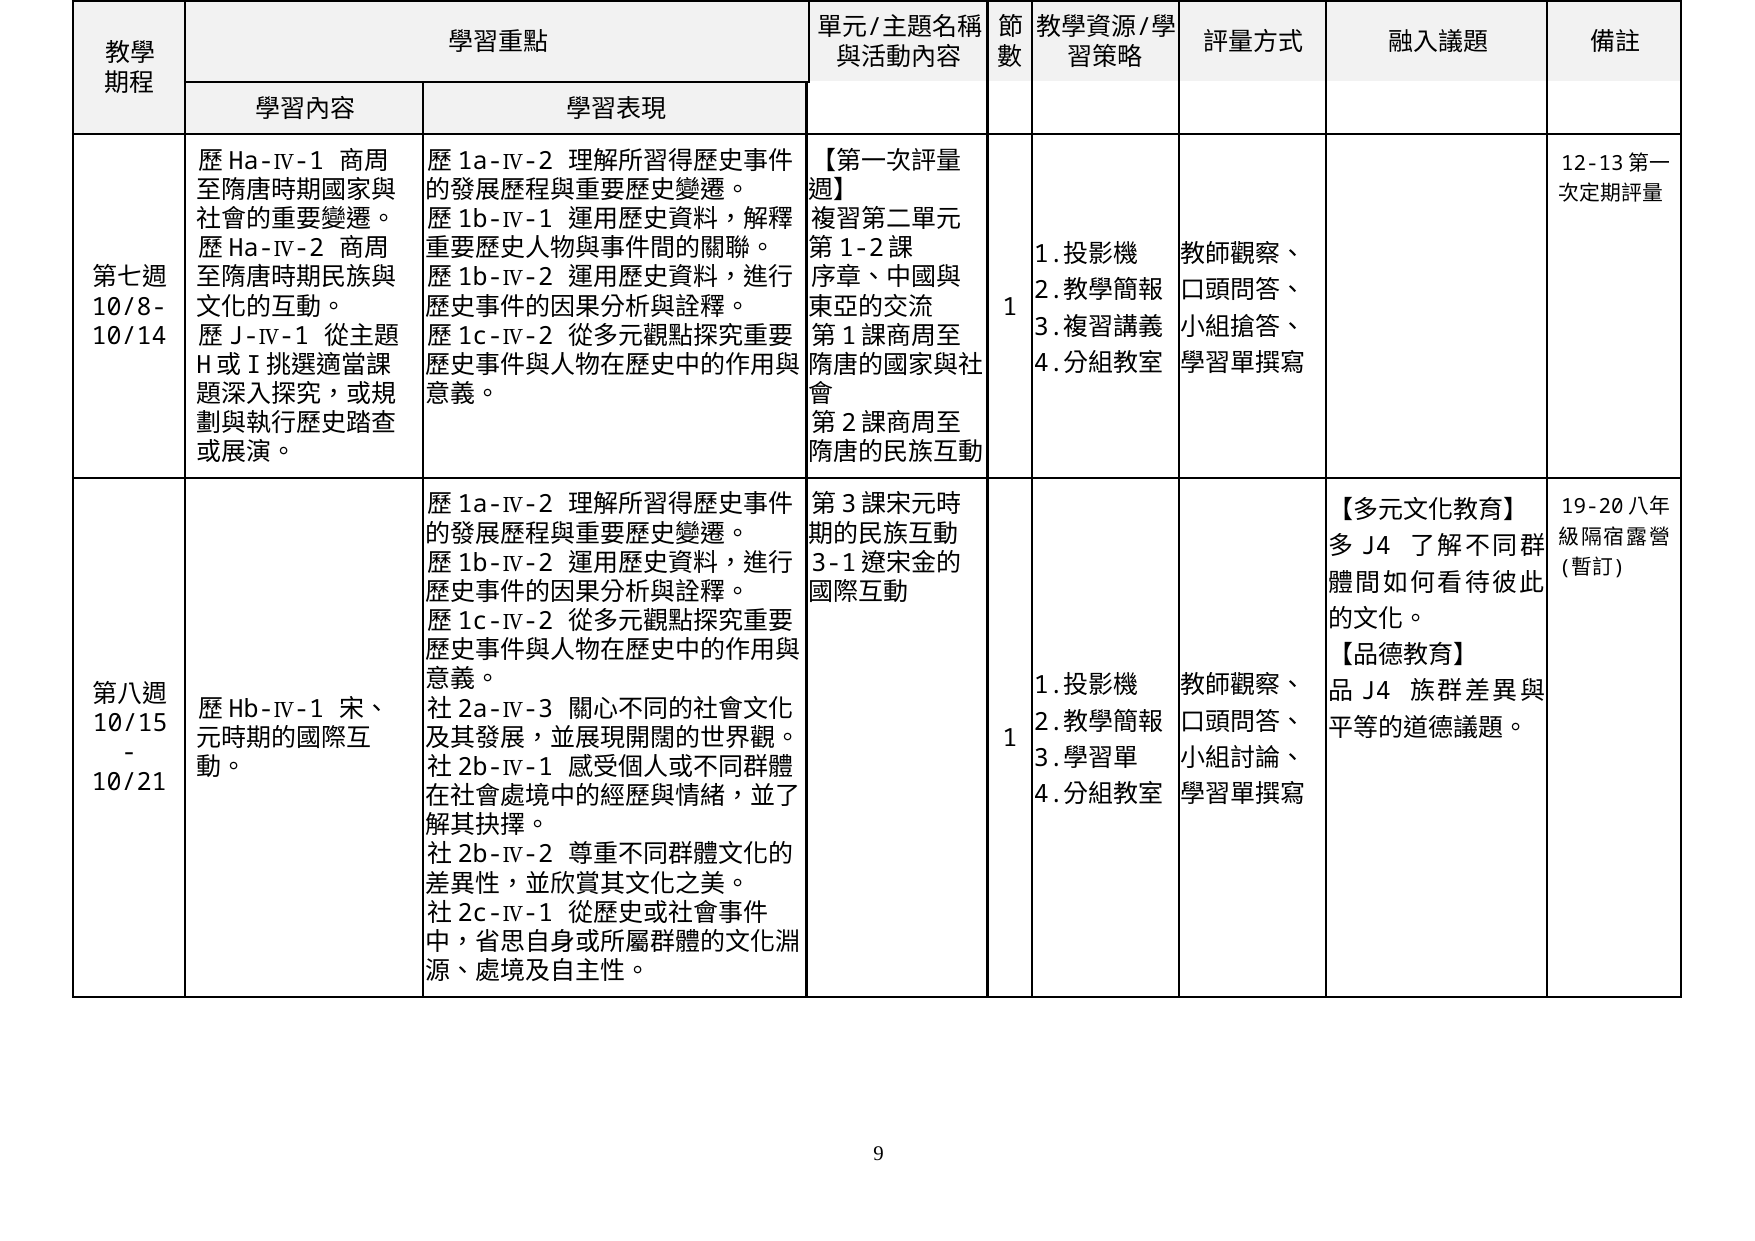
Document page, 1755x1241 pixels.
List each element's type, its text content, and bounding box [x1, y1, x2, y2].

table_cell [1327, 135, 1546, 477]
table_cell [1033, 81, 1178, 133]
table_cell 19-20八年級隔宿露營(暫訂) [1548, 479, 1680, 996]
table_header 教學 期程 [74, 2, 184, 133]
table_header 節數 [989, 2, 1031, 81]
table_header 融入議題 [1327, 2, 1546, 81]
table_cell 學習表現 [424, 83, 805, 133]
table_cell 【多元文化教育】 多J4 了解不同群體間如何看待彼此的文化。 【品德教育】 品J4 族群差異與平等的道德議題。 [1327, 479, 1546, 996]
table_cell 教師觀察、 口頭問答、 小組搶答、 學習單撰寫 [1180, 135, 1325, 477]
table_cell 歷Hb-Ⅳ-1 宋、元時期的國際互動。 [186, 479, 422, 996]
table_cell 學習內容 [186, 83, 422, 133]
table_cell 12-13第一次定期評量 [1548, 135, 1680, 477]
table_cell [989, 81, 1031, 133]
table_cell 1.投影機 2.教學簡報 3.學習單 4.分組教室 [1033, 479, 1178, 996]
table_cell [808, 81, 986, 133]
table_header 學習重點 [186, 2, 808, 81]
table_cell 第七週 10/8-10/14 [74, 135, 184, 477]
table_cell 1 [989, 135, 1031, 477]
table_header 評量方式 [1180, 2, 1325, 81]
table_header 教學資源/學習策略 [1033, 2, 1178, 81]
table_cell 第3課宋元時期的民族互動 3-1遼宋金的國際互動 [808, 479, 986, 996]
table_cell 1 [989, 479, 1031, 996]
table_header 備註 [1548, 2, 1680, 81]
table_cell 【第一次評量週】 複習第二單元第1-2課 序章、中國與東亞的交流 第1課商周至隋唐的國家與社會 第2課商周至隋唐的民族互動 [808, 135, 986, 477]
table_cell [1548, 81, 1680, 133]
table_cell [1180, 81, 1325, 133]
table_cell [1327, 81, 1546, 133]
table_cell 第八週 10/15-10/21 [74, 479, 184, 996]
table_cell 歷1a-Ⅳ-2 理解所習得歷史事件的發展歷程與重要歷史變遷。 歷1b-Ⅳ-2 運用歷史資料，進行歷史事件的因果分析與詮釋。 歷1c-Ⅳ-2 從多元觀點探究重要歷史事件與人物在歷史中的作用與意義。 社2a-Ⅳ-3 關心不同的社會文化及其發展，並展現開闊的世界觀。 社2b-Ⅳ-1 感受個人或不同群體在社會處境中的經歷與情緒，並了解其抉擇。 社2b-Ⅳ-2 尊重不同群體文化的差異性，並欣賞其文化之美。 社2c-Ⅳ-1 從歷史或社會事件中，省思自身或所屬群體的文化淵源、處境及自主性。 [424, 479, 805, 996]
table_cell 歷1a-Ⅳ-2 理解所習得歷史事件的發展歷程與重要歷史變遷。 歷1b-Ⅳ-1 運用歷史資料，解釋重要歷史人物與事件間的關聯。 歷1b-Ⅳ-2 運用歷史資料，進行歷史事件的因果分析與詮釋。 歷1c-Ⅳ-2 從多元觀點探究重要歷史事件與人物在歷史中的作用與意義。 [424, 135, 805, 477]
table_cell 教師觀察、 口頭問答、小組討論、 學習單撰寫 [1180, 479, 1325, 996]
table_header 單元/主題名稱與活動內容 [810, 2, 986, 81]
table_cell 歷Ha-Ⅳ-1 商周至隋唐時期國家與社會的重要變遷。 歷Ha-Ⅳ-2 商周至隋唐時期民族與文化的互動。 歷J-Ⅳ-1 從主題H或I挑選適當課題深入探究，或規劃與執行歷史踏查或展演。 [186, 135, 422, 477]
table_cell 1.投影機 2.教學簡報 3.複習講義 4.分組教室 [1033, 135, 1178, 477]
